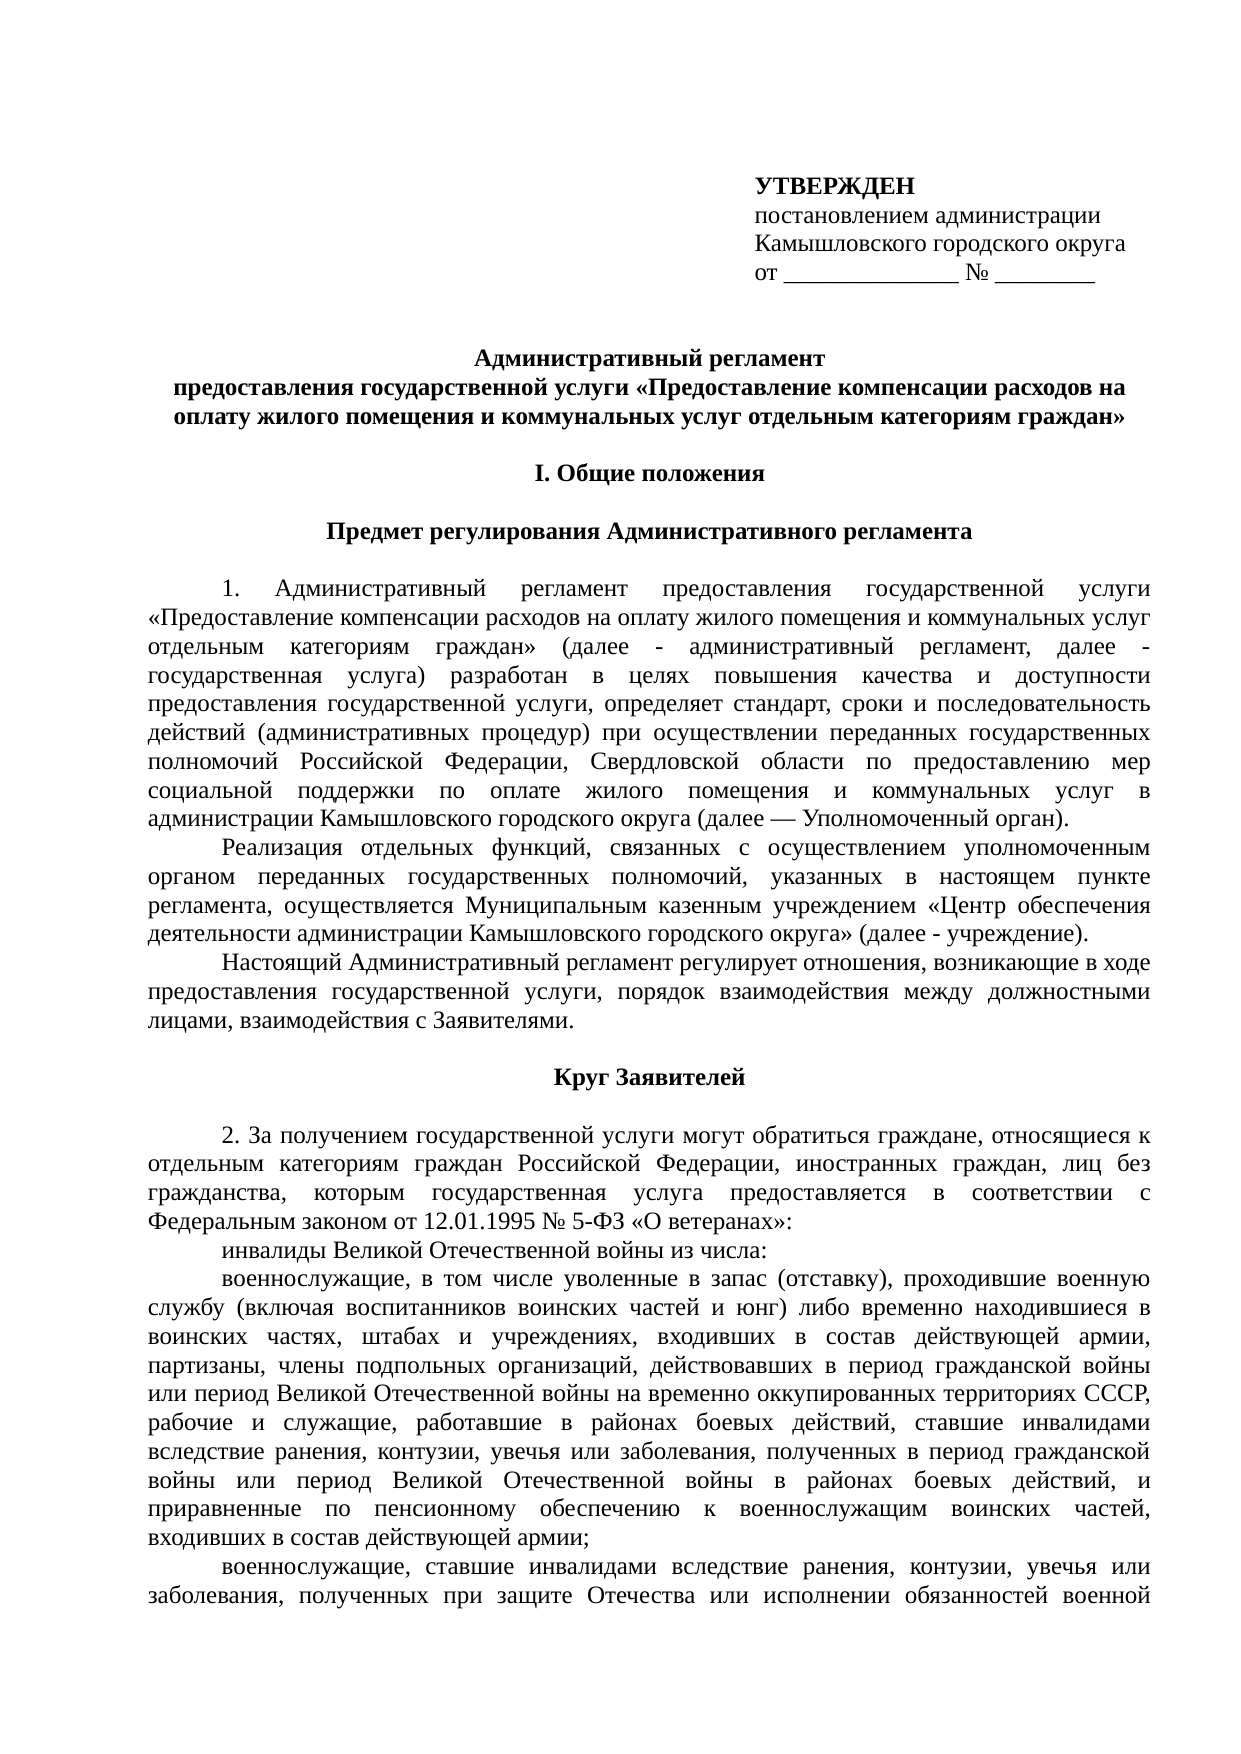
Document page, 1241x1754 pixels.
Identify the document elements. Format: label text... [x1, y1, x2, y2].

text 1. Административный регламент предоставления государственной услуги «Предоставление компенсации расходов на оплату жилого помещения и коммунальных услуг отдельным категориям граждан» (далее - административный регламент, далее - государственная услуга) разработан в целях повышения качества и доступности предоставления государственной услуги, определяет стандарт, сроки и последовательность действий (административных процедур) при осуществлении переданных государственных полномочий Российской Федерации, Свердловской области по предоставлению мер социальной поддержки по оплате жилого помещения и коммунальных услуг в администрации Камышловского городского округа (далее — Уполномоченный орган). [148, 573, 1152, 832]
table_header [147, 171, 654, 286]
text Круг Заявителей [148, 1062, 1152, 1091]
text Предмет регулирования Административного регламента [148, 516, 1152, 545]
text военнослужащие, в том числе уволенные в запас (отставку), проходившие военную службу (включая воспитанников воинских частей и юнг) либо временно находившиеся в воинских частях, штабах и учреждениях, входивших в состав действующей армии, партизаны, члены подпольных организаций, действовавших в период гражданской войны или период Великой Отечественной войны на временно оккупированных территориях СССР, рабочие и служащие, работавшие в районах боевых действий, ставшие инвалидами вследствие ранения, контузии, увечья или заболевания, полученных в период гражданской войны или период Великой Отечественной войны в районах боевых действий, и приравненные по пенсионному обеспечению к военнослужащим воинских частей, входивших в состав действующей армии; [148, 1263, 1152, 1551]
text Настоящий Административный регламент регулирует отношения, возникающие в ходе предоставления государственной услуги, порядок взаимодействия между должностными лицами, взаимодействия с Заявителями. [148, 947, 1152, 1033]
text Административный регламент [148, 343, 1152, 372]
text 2. За получением государственной услуги могут обратиться граждане, относящиеся к отдельным категориям граждан Российской Федерации, иностранных граждан, лиц без гражданства, которым государственная услуга предоставляется в соответствии с Федеральным законом от 12.01.1995 № 5-ФЗ «О ветеранах»: [148, 1120, 1152, 1235]
text I. Общие положения [148, 458, 1152, 487]
text военнослужащие, ставшие инвалидами вследствие ранения, контузии, увечья или заболевания, полученных при защите Отечества или исполнении обязанностей военной [148, 1551, 1152, 1608]
text Реализация отдельных функций, связанных с осуществлением уполномоченным органом переданных государственных полномочий, указанных в настоящем пункте регламента, осуществляется Муниципальным казенным учреждением «Центр обеспечения деятельности администрации Камышловского городского округа» (далее - учреждение). [148, 832, 1152, 947]
table_header УТВЕРЖДЕН постановлением администрации Камышловского городского округа от ______________ № ________ [655, 171, 1151, 286]
text предоставления государственной услуги «Предоставление компенсации расходов на оплату жилого помещения и коммунальных услуг отдельным категориям граждан» [148, 372, 1152, 430]
text инвалиды Великой Отечественной войны из числа: [148, 1235, 1152, 1263]
